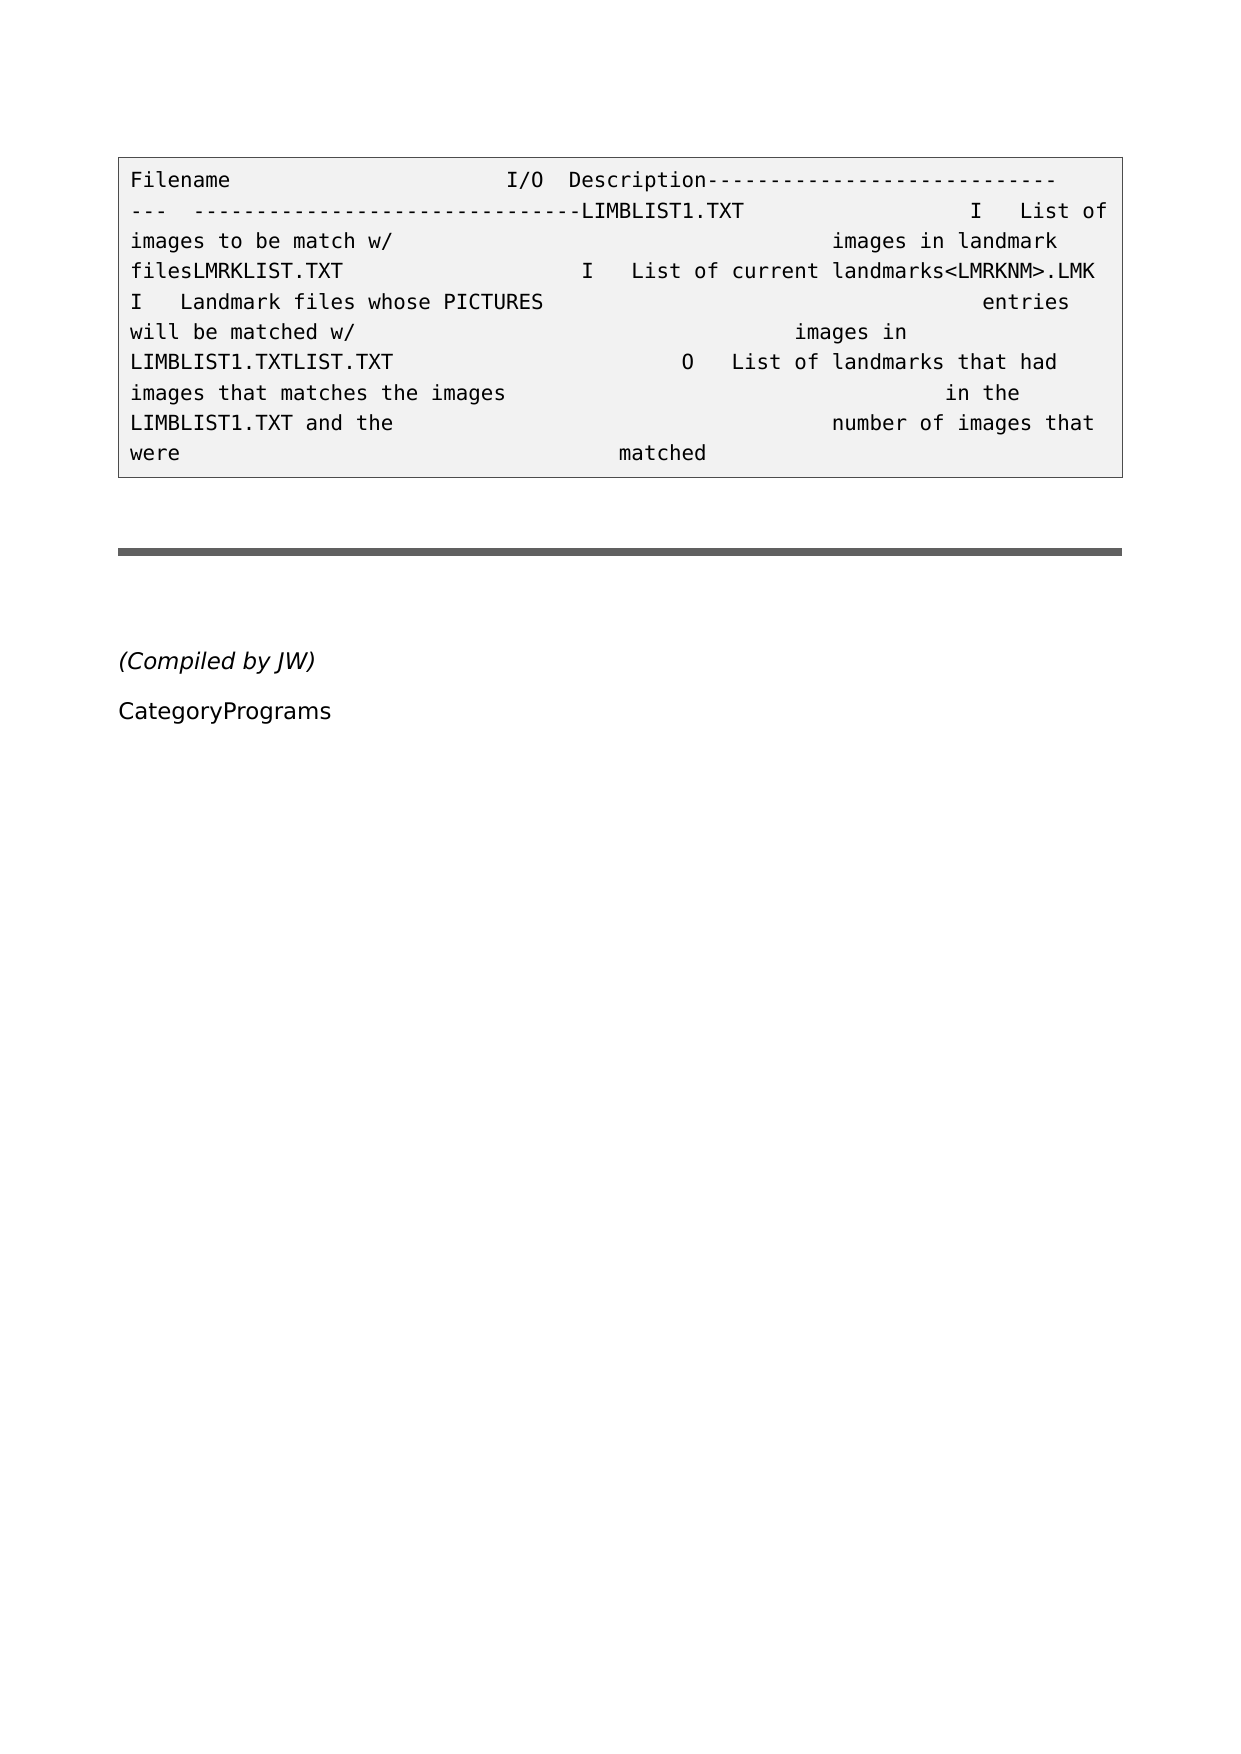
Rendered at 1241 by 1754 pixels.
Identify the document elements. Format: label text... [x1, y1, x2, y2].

text CategoryPrograms [118, 698, 1122, 725]
text Filename I/O Description---------------------------- --- -------------------------------LIMBLIST1.TXT I List of images to be match w/ images in landmark filesLMRKLIST.TXT I List of current landmarks<LMRKNM>.LMK I Landmark files whose PICTURES entries will be matched w/ images in LIMBLIST1.TXTLIST.TXT O List of landmarks that had images that matches the images in the LIMBLIST1.TXT and the number of images that were matched [119, 158, 1122, 477]
text (Compiled by JW) [118, 648, 1122, 674]
